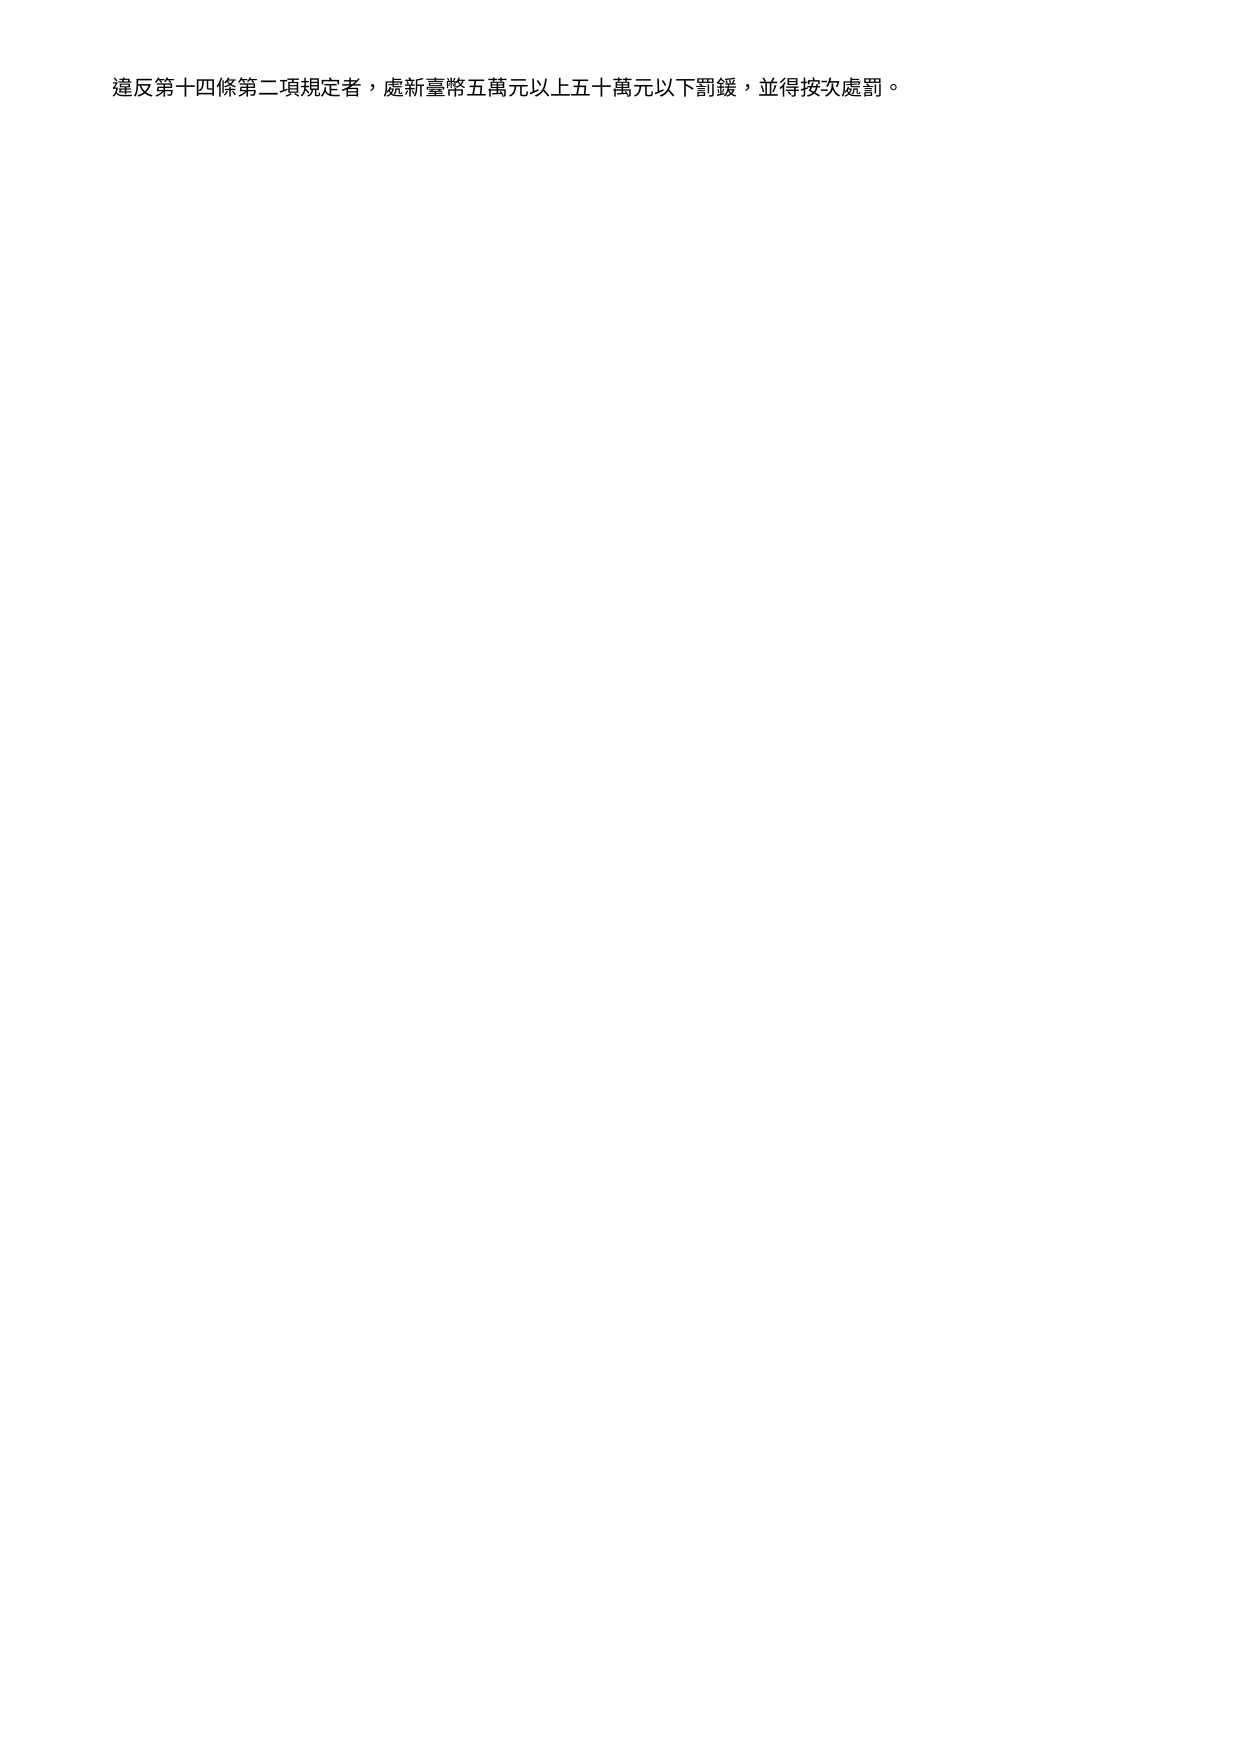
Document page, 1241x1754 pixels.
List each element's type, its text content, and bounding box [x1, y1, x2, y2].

text 違反第十四條第二項規定者，處新臺幣五萬元以上五十萬元以下罰鍰，並得按次處罰。 [112, 75, 1128, 100]
